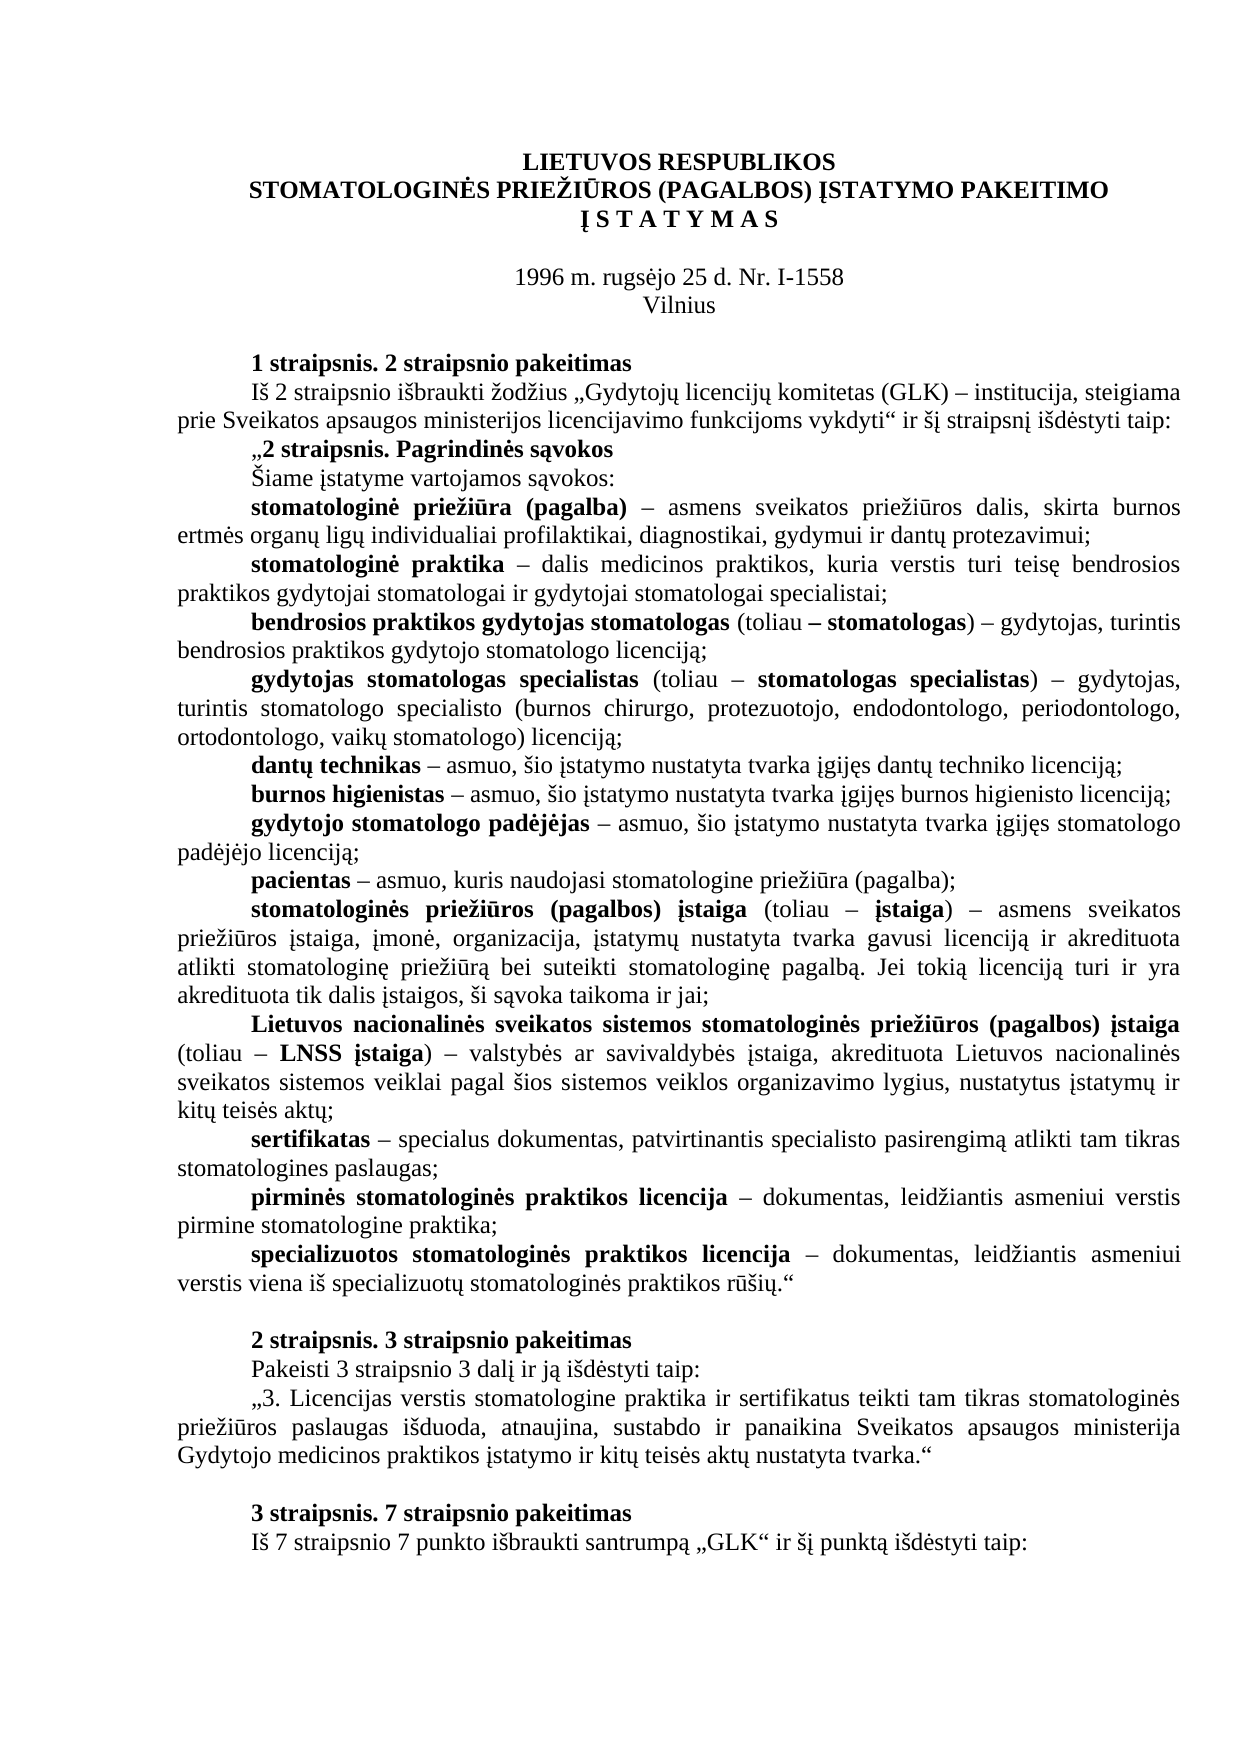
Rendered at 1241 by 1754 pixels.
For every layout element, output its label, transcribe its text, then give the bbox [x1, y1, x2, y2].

text pirminės stomatologinės praktikos licencija – dokumentas, leidžiantis asmeniui verstis pirmine stomatologine praktika; [177, 1182, 1181, 1239]
text Iš 7 straipsnio 7 punkto išbraukti santrumpą „GLK“ ir šį punktą išdėstyti taip: [177, 1527, 1181, 1556]
text bendrosios praktikos gydytojas stomatologas (toliau – stomatologas) – gydytojas, turintis bendrosios praktikos gydytojo stomatologo licenciją; [177, 607, 1181, 664]
text Vilnius [177, 291, 1181, 319]
text STOMATOLOGINĖS PRIEŽIŪROS (PAGALBOS) ĮSTATYMO PAKEITIMO [177, 176, 1181, 204]
text 1996 m. rugsėjo 25 d. Nr. I-1558 [177, 262, 1181, 291]
text Pakeisti 3 straipsnio 3 dalį ir ją išdėstyti taip: [177, 1354, 1181, 1383]
text sertifikatas – specialus dokumentas, patvirtinantis specialisto pasirengimą atlikti tam tikras stomatologines paslaugas; [177, 1124, 1181, 1182]
text Iš 2 straipsnio išbraukti žodžius „Gydytojų licencijų komitetas (GLK) – institucija, steigiama prie Sveikatos apsaugos ministerijos licencijavimo funkcijoms vykdyti“ ir šį straipsnį išdėstyti taip: [177, 377, 1181, 434]
text stomatologinė praktika – dalis medicinos praktikos, kuria verstis turi teisę bendrosios praktikos gydytojai stomatologai ir gydytojai stomatologai specialistai; [177, 549, 1181, 607]
text burnos higienistas – asmuo, šio įstatymo nustatyta tvarka įgijęs burnos higienisto licenciją; [177, 779, 1181, 808]
text „2 straipsnis. Pagrindinės sąvokos [177, 434, 1181, 463]
text gydytojo stomatologo padėjėjas – asmuo, šio įstatymo nustatyta tvarka įgijęs stomatologo padėjėjo licenciją; [177, 808, 1181, 866]
text stomatologinė priežiūra (pagalba) – asmens sveikatos priežiūros dalis, skirta burnos ertmės organų ligų individualiai profilaktikai, diagnostikai, gydymui ir dantų protezavimui; [177, 492, 1181, 549]
text „3. Licencijas verstis stomatologine praktika ir sertifikatus teikti tam tikras stomatologinės priežiūros paslaugas išduoda, atnaujina, sustabdo ir panaikina Sveikatos apsaugos ministerija Gydytojo medicinos praktikos įstatymo ir kitų teisės aktų nustatyta tvarka.“ [177, 1383, 1181, 1469]
text dantų technikas – asmuo, šio įstatymo nustatyta tvarka įgijęs dantų techniko licenciją; [177, 751, 1181, 779]
text pacientas – asmuo, kuris naudojasi stomatologine priežiūra (pagalba); [177, 866, 1181, 894]
text stomatologinės priežiūros (pagalbos) įstaiga (toliau – įstaiga) – asmens sveikatos priežiūros įstaiga, įmonė, organizacija, įstatymų nustatyta tvarka gavusi licenciją ir akredituota atlikti stomatologinę priežiūrą bei suteikti stomatologinę pagalbą. Jei tokią licenciją turi ir yra akredituota tik dalis įstaigos, ši sąvoka taikoma ir jai; [177, 894, 1181, 1009]
text LIETUVOS RESPUBLIKOS [177, 147, 1181, 176]
text Lietuvos nacionalinės sveikatos sistemos stomatologinės priežiūros (pagalbos) įstaiga (toliau – LNSS įstaiga) – valstybės ar savivaldybės įstaiga, akredituota Lietuvos nacionalinės sveikatos sistemos veiklai pagal šios sistemos veiklos organizavimo lygius, nustatytus įstatymų ir kitų teisės aktų; [177, 1009, 1181, 1124]
text Šiame įstatyme vartojamos sąvokos: [177, 463, 1181, 492]
text 3 straipsnis. 7 straipsnio pakeitimas [177, 1498, 1181, 1527]
text 1 straipsnis. 2 straipsnio pakeitimas [177, 348, 1181, 377]
text specializuotos stomatologinės praktikos licencija – dokumentas, leidžiantis asmeniui verstis viena iš specializuotų stomatologinės praktikos rūšių.“ [177, 1239, 1181, 1297]
text Į S T A T Y M A S [177, 204, 1181, 233]
text 2 straipsnis. 3 straipsnio pakeitimas [177, 1326, 1181, 1354]
text gydytojas stomatologas specialistas (toliau – stomatologas specialistas) – gydytojas, turintis stomatologo specialisto (burnos chirurgo, protezuotojo, endodontologo, periodontologo, ortodontologo, vaikų stomatologo) licenciją; [177, 664, 1181, 751]
